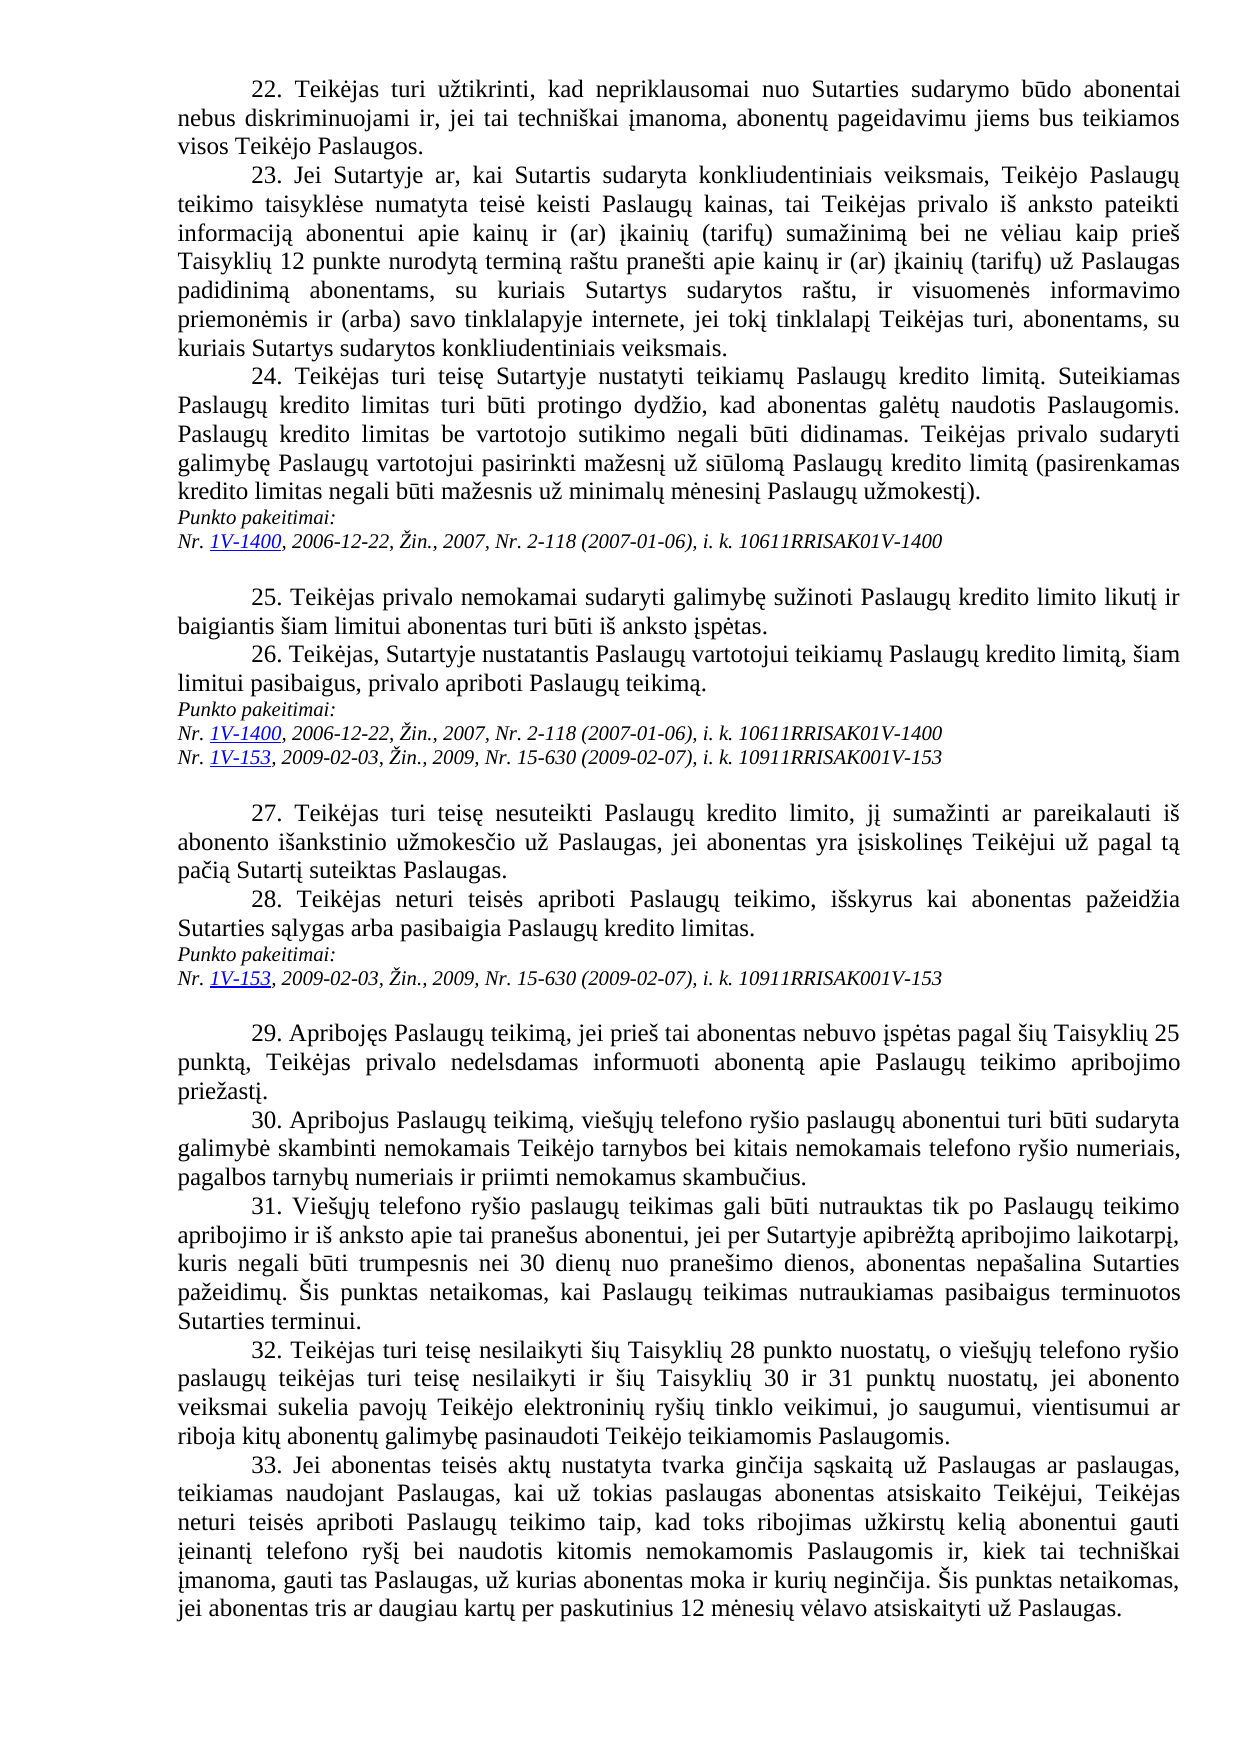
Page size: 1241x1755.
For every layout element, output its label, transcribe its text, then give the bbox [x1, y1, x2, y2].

text 28. Teikėjas neturi teisės apriboti Paslaugų teikimo, išskyrus kai abonentas pažeidžia Sutarties sąlygas arba pasibaigia Paslaugų kredito limitas. [177, 884, 1181, 942]
text Punkto pakeitimai: [177, 505, 1181, 529]
text 32. Teikėjas turi teisę nesilaikyti šių Taisyklių 28 punkto nuostatų, o viešųjų telefono ryšio paslaugų teikėjas turi teisę nesilaikyti ir šių Taisyklių 30 ir 31 punktų nuostatų, jei abonento veiksmai sukelia pavojų Teikėjo elektroninių ryšių tinklo veikimui, jo saugumui, vientisumui ar riboja kitų abonentų galimybę pasinaudoti Teikėjo teikiamomis Paslaugomis. [177, 1335, 1181, 1450]
text 29. Apribojęs Paslaugų teikimą, jei prieš tai abonentas nebuvo įspėtas pagal šių Taisyklių 25 punktą, Teikėjas privalo nedelsdamas informuoti abonentą apie Paslaugų teikimo apribojimo priežastį. [177, 1018, 1181, 1105]
text 24. Teikėjas turi teisę Sutartyje nustatyti teikiamų Paslaugų kredito limitą. Suteikiamas Paslaugų kredito limitas turi būti protingo dydžio, kad abonentas galėtų naudotis Paslaugomis. Paslaugų kredito limitas be vartotojo sutikimo negali būti didinamas. Teikėjas privalo sudaryti galimybę Paslaugų vartotojui pasirinkti mažesnį už siūlomą Paslaugų kredito limitą (pasirenkamas kredito limitas negali būti mažesnis už minimalų mėnesinį Paslaugų užmokestį). [177, 361, 1181, 505]
text 27. Teikėjas turi teisę nesuteikti Paslaugų kredito limito, jį sumažinti ar pareikalauti iš abonento išankstinio užmokesčio už Paslaugas, jei abonentas yra įsiskolinęs Teikėjui už pagal tą pačią Sutartį suteiktas Paslaugas. [177, 798, 1181, 884]
text Nr. 1V-1400, 2006-12-22, Žin., 2007, Nr. 2-118 (2007-01-06), i. k. 10611RRISAK01V-1400 [177, 721, 1181, 745]
text 30. Apribojus Paslaugų teikimą, viešųjų telefono ryšio paslaugų abonentui turi būti sudaryta galimybė skambinti nemokamais Teikėjo tarnybos bei kitais nemokamais telefono ryšio numeriais, pagalbos tarnybų numeriais ir priimti nemokamus skambučius. [177, 1105, 1181, 1191]
text Nr. 1V-153, 2009-02-03, Žin., 2009, Nr. 15-630 (2009-02-07), i. k. 10911RRISAK001V-153 [177, 745, 1181, 769]
text Nr. 1V-1400, 2006-12-22, Žin., 2007, Nr. 2-118 (2007-01-06), i. k. 10611RRISAK01V-1400 [177, 529, 1181, 553]
text 25. Teikėjas privalo nemokamai sudaryti galimybę sužinoti Paslaugų kredito limito likutį ir baigiantis šiam limitui abonentas turi būti iš anksto įspėtas. [177, 582, 1181, 639]
text Nr. 1V-153, 2009-02-03, Žin., 2009, Nr. 15-630 (2009-02-07), i. k. 10911RRISAK001V-153 [177, 966, 1181, 990]
text 31. Viešųjų telefono ryšio paslaugų teikimas gali būti nutrauktas tik po Paslaugų teikimo apribojimo ir iš anksto apie tai pranešus abonentui, jei per Sutartyje apibrėžtą apribojimo laikotarpį, kuris negali būti trumpesnis nei 30 dienų nuo pranešimo dienos, abonentas nepašalina Sutarties pažeidimų. Šis punktas netaikomas, kai Paslaugų teikimas nutraukiamas pasibaigus terminuotos Sutarties terminui. [177, 1191, 1181, 1335]
text 26. Teikėjas, Sutartyje nustatantis Paslaugų vartotojui teikiamų Paslaugų kredito limitą, šiam limitui pasibaigus, privalo apriboti Paslaugų teikimą. [177, 639, 1181, 697]
text 22. Teikėjas turi užtikrinti, kad nepriklausomai nuo Sutarties sudarymo būdo abonentai nebus diskriminuojami ir, jei tai techniškai įmanoma, abonentų pageidavimu jiems bus teikiamos visos Teikėjo Paslaugos. [177, 74, 1181, 160]
text Punkto pakeitimai: [177, 697, 1181, 721]
text Punkto pakeitimai: [177, 942, 1181, 966]
text 23. Jei Sutartyje ar, kai Sutartis sudaryta konkliudentiniais veiksmais, Teikėjo Paslaugų teikimo taisyklėse numatyta teisė keisti Paslaugų kainas, tai Teikėjas privalo iš anksto pateikti informaciją abonentui apie kainų ir (ar) įkainių (tarifų) sumažinimą bei ne vėliau kaip prieš Taisyklių 12 punkte nurodytą terminą raštu pranešti apie kainų ir (ar) įkainių (tarifų) už Paslaugas padidinimą abonentams, su kuriais Sutartys sudarytos raštu, ir visuomenės informavimo priemonėmis ir (arba) savo tinklalapyje internete, jei tokį tinklalapį Teikėjas turi, abonentams, su kuriais Sutartys sudarytos konkliudentiniais veiksmais. [177, 160, 1181, 361]
text 33. Jei abonentas teisės aktų nustatyta tvarka ginčija sąskaitą už Paslaugas ar paslaugas, teikiamas naudojant Paslaugas, kai už tokias paslaugas abonentas atsiskaito Teikėjui, Teikėjas neturi teisės apriboti Paslaugų teikimo taip, kad toks ribojimas užkirstų kelią abonentui gauti įeinantį telefono ryšį bei naudotis kitomis nemokamomis Paslaugomis ir, kiek tai techniškai įmanoma, gauti tas Paslaugas, už kurias abonentas moka ir kurių neginčija. Šis punktas netaikomas, jei abonentas tris ar daugiau kartų per paskutinius 12 mėnesių vėlavo atsiskaityti už Paslaugas. [177, 1450, 1181, 1622]
